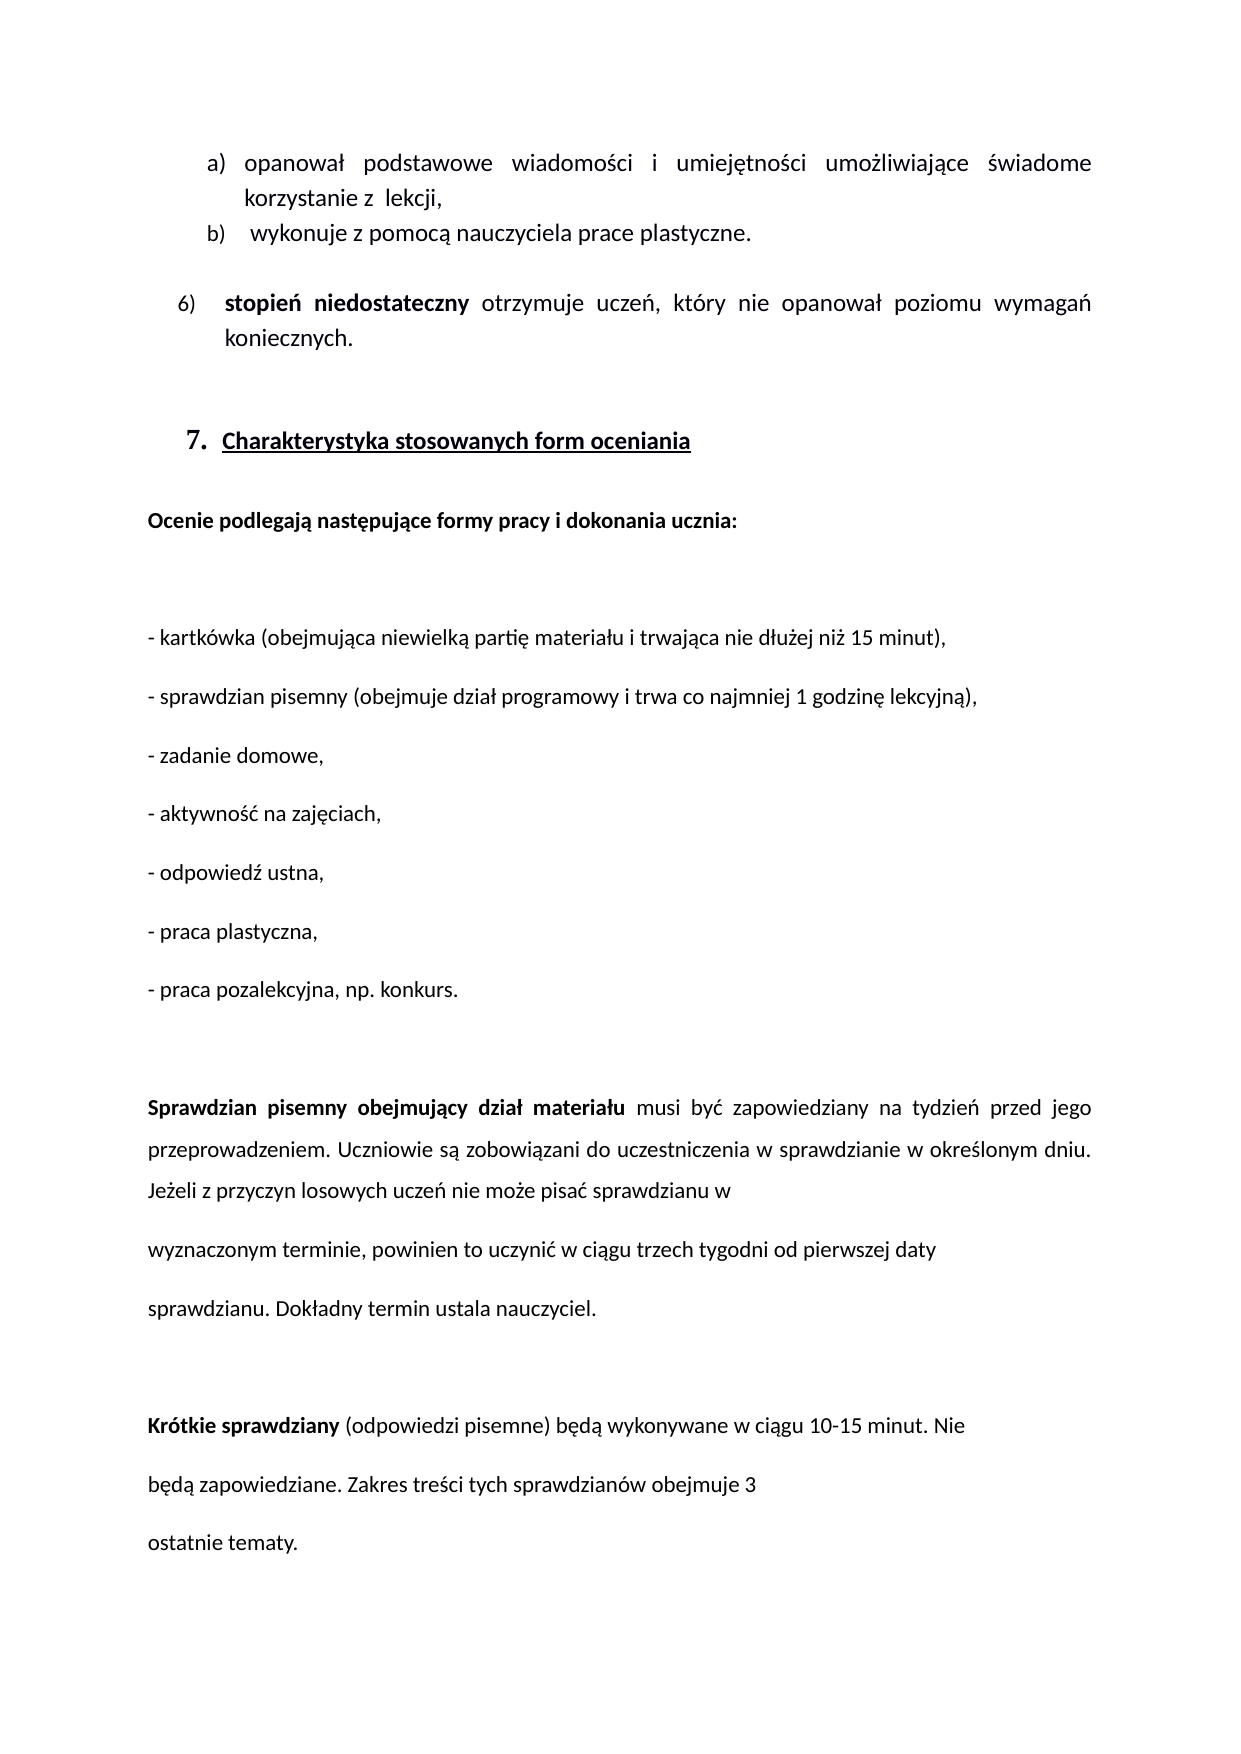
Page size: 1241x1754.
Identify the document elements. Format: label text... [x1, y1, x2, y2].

text ostatnie tematy. [148, 1528, 1092, 1557]
list wykonuje z pomocą nauczyciela prace plastyczne. [207, 218, 1092, 248]
text - odpowiedź ustna, [148, 858, 1092, 886]
text - praca plastyczna, [148, 917, 1092, 945]
text Sprawdzian pisemny obejmujący dział materiału musi być zapowiedziany na tydzień przed jego przeprowadzeniem. Uczniowie są zobowiązani do uczestniczenia w sprawdzianie w określonym dniu. Jeżeli z przyczyn losowych uczeń nie może pisać sprawdzianu w [148, 1093, 1092, 1205]
text - aktywność na zajęciach, [148, 799, 1092, 827]
text sprawdzianu. Dokładny termin ustala nauczyciel. [148, 1294, 1092, 1322]
text będą zapowiedziane. Zakres treści tych sprawdzianów obejmuje 3 [148, 1470, 1092, 1498]
text wyznaczonym terminie, powinien to uczynić w ciągu trzech tygodni od pierwszej daty [148, 1235, 1092, 1263]
text Ocenie podlegają następujące formy pracy i dokonania ucznia: [148, 506, 1092, 534]
text - praca pozalekcyjna, np. konkurs. [148, 975, 1092, 1003]
list stopień niedostateczny otrzymuje uczeń, który nie opanował poziomu wymagań koniecznych. [177, 288, 1092, 353]
text 7. Charakterystyka stosowanych form oceniania [44, 422, 1092, 456]
text - kartkówka (obejmująca niewielką partię materiału i trwająca nie dłużej niż 15 minut), [148, 623, 1092, 652]
text - zadanie domowe, [148, 741, 1092, 769]
text - sprawdzian pisemny (obejmuje dział programowy i trwa co najmniej 1 godzinę lekcyjną), [148, 682, 1092, 710]
list opanował podstawowe wiadomości i umiejętności umożliwiające świadome korzystanie z lekcji, [207, 148, 1092, 213]
text Krótkie sprawdziany (odpowiedzi pisemne) będą wykonywane w ciągu 10-15 minut. Nie [148, 1411, 1092, 1439]
